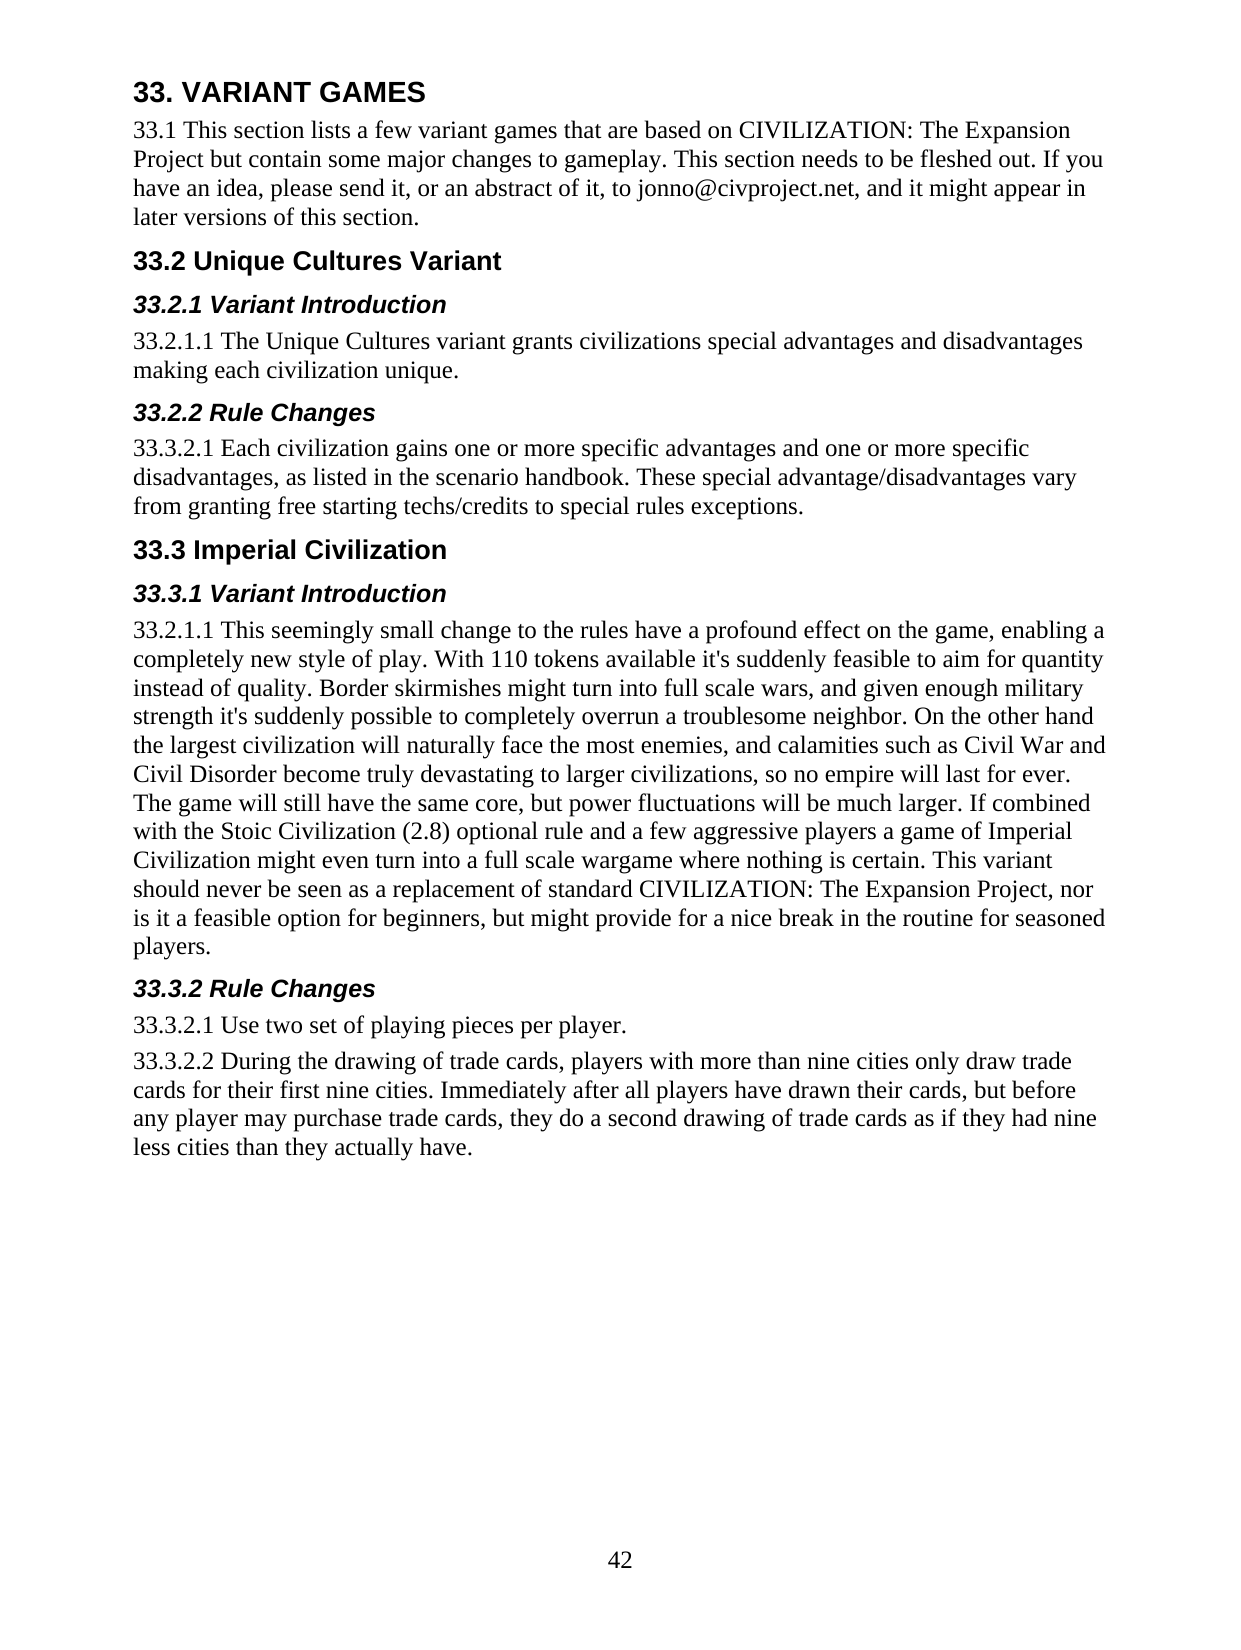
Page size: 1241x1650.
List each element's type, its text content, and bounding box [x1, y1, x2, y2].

subtitle 33.3.1 Variant Introduction [133, 579, 1107, 608]
subtitle 33. Variant Games [133, 75, 1107, 108]
subtitle 33.2 Unique Cultures Variant [133, 245, 1107, 276]
text 33.3.2.1 Use two set of playing pieces per player. [133, 1010, 1107, 1039]
subtitle 33.3.2 Rule Changes [133, 974, 1107, 1003]
text 33.2.1.1 The Unique Cultures variant grants civilizations special advantages and disadvantages making each civilization unique. [133, 326, 1107, 383]
text 33.3.2.1 Each civilization gains one or more specific advantages and one or more specific disadvantages, as listed in the scenario handbook. These special advantage/disadvantages vary from granting free starting techs/credits to special rules exceptions. [133, 433, 1107, 520]
subtitle 33.3 Imperial Civilization [133, 534, 1107, 565]
text 33.2.1.1 This seemingly small change to the rules have a profound effect on the game, enabling a completely new style of play. With 110 tokens available it's suddenly feasible to aim for quantity instead of quality. Border skirmishes might turn into full scale wars, and given enough military strength it's suddenly possible to completely overrun a troublesome neighbor. On the other hand the largest civilization will naturally face the most enemies, and calamities such as Civil War and Civil Disorder become truly devastating to larger civilizations, so no empire will last for ever. The game will still have the same core, but power fluctuations will be much larger. If combined with the Stoic Civilization (2.8) optional rule and a few aggressive players a game of Imperial Civilization might even turn into a full scale wargame where nothing is certain. This variant should never be seen as a replacement of standard CIVILIZATION: The Expansion Project, nor is it a feasible option for beginners, but might provide for a nice break in the routine for seasoned players. [133, 615, 1107, 960]
subtitle 33.2.1 Variant Introduction [133, 290, 1107, 319]
text 33.3.2.2 During the drawing of trade cards, players with more than nine cities only draw trade cards for their first nine cities. Immediately after all players have drawn their cards, but before any player may purchase trade cards, they do a second drawing of trade cards as if they had nine less cities than they actually have. [133, 1046, 1107, 1161]
text 33.1 This section lists a few variant games that are based on CIVILIZATION: The Expansion Project but contain some major changes to gameplay. This section needs to be fleshed out. If you have an idea, please send it, or an abstract of it, to jonno@civproject.net, and it might appear in later versions of this section. [133, 116, 1107, 231]
subtitle 33.2.2 Rule Changes [133, 398, 1107, 426]
